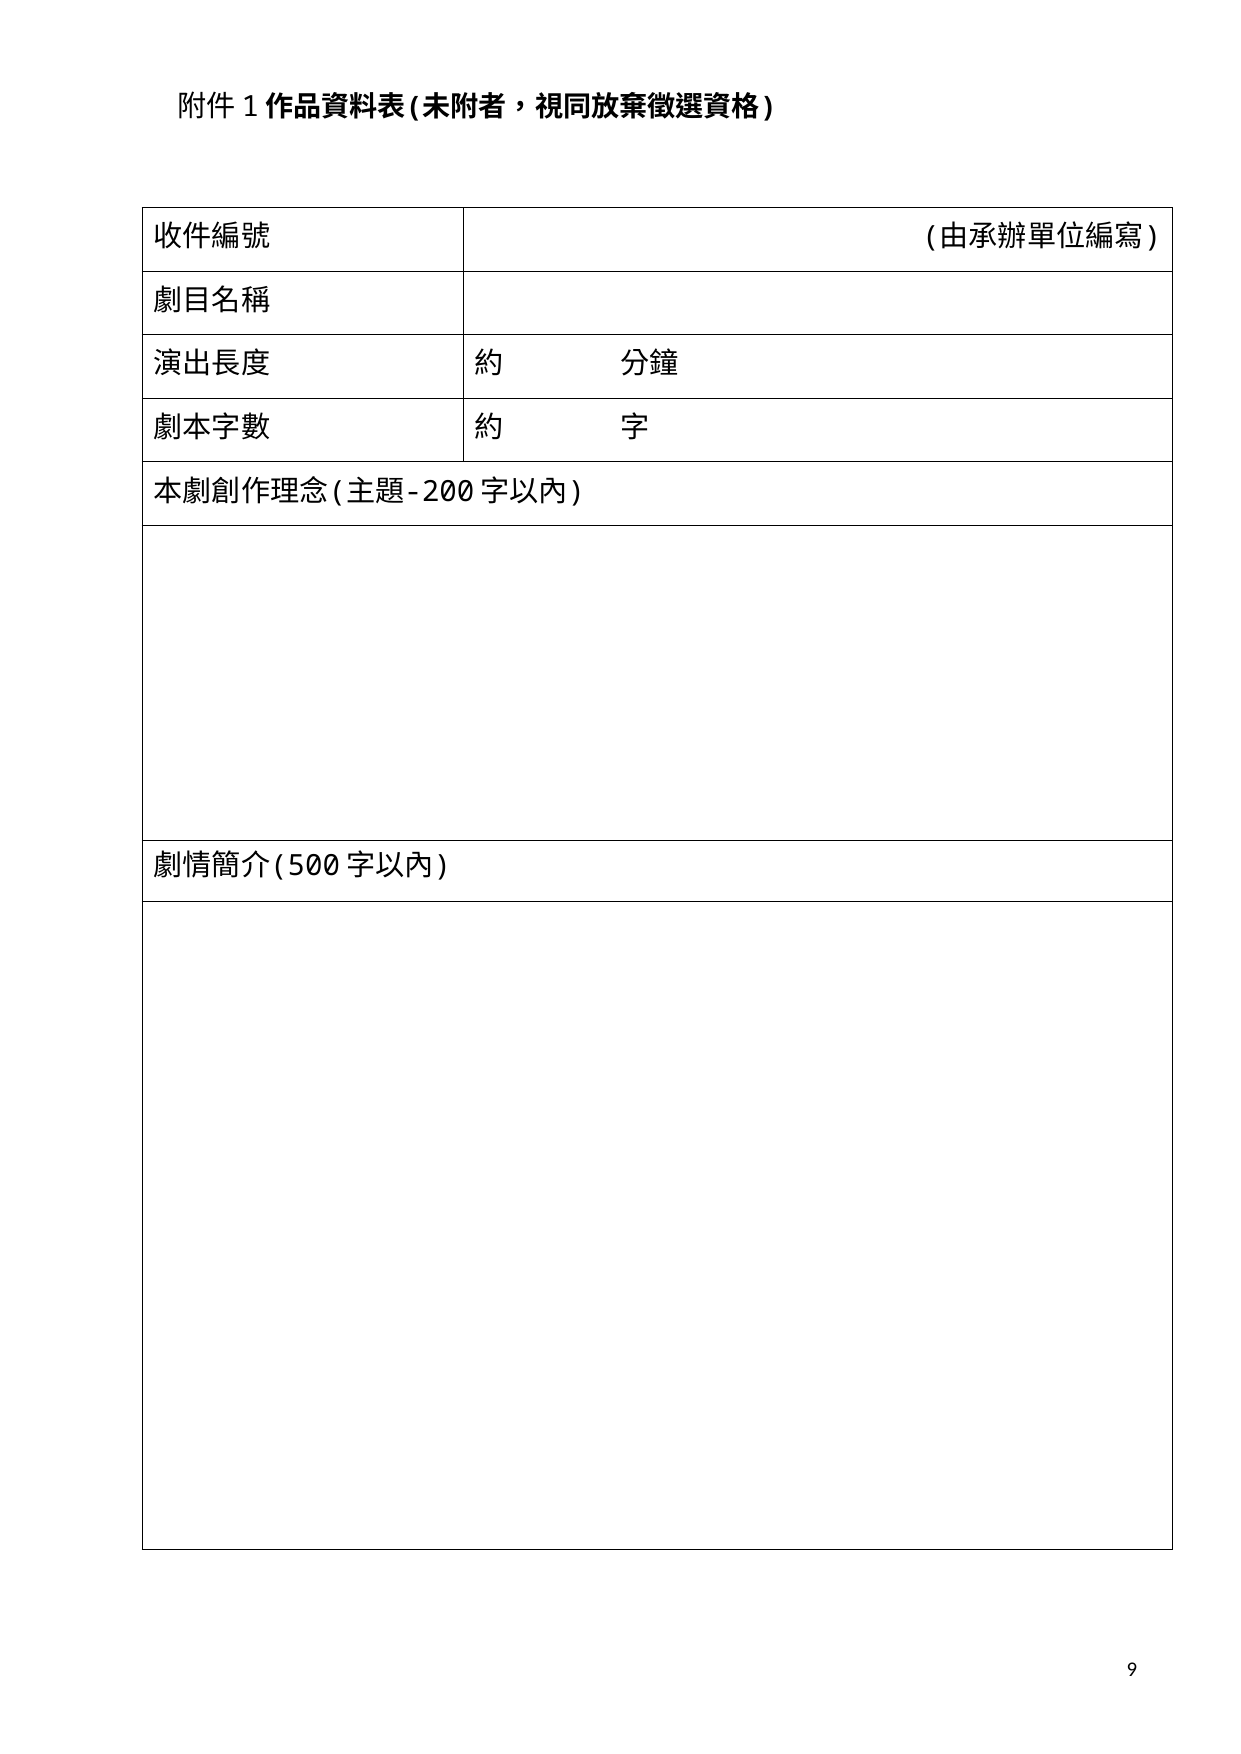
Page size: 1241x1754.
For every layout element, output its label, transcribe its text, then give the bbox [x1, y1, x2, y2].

table_cell 約 分鐘 [464, 335, 1172, 398]
table_header (由承辦單位編寫) [464, 208, 1172, 271]
table_cell [143, 526, 1172, 840]
table_cell 劇本字數 [143, 399, 463, 461]
table_header 收件編號 [143, 208, 463, 271]
text 附件1作品資料表(未附者，視同放棄徵選資格) [177, 82, 1137, 124]
table_cell 劇情簡介(500字以內) [143, 841, 1172, 901]
table_cell 劇目名稱 [143, 272, 463, 334]
table_cell [464, 272, 1172, 334]
table_cell 約 字 [464, 399, 1172, 461]
table_cell 本劇創作理念(主題-200字以內) [143, 462, 1172, 525]
table_cell [143, 902, 1172, 1549]
table_cell 演出長度 [143, 335, 463, 398]
